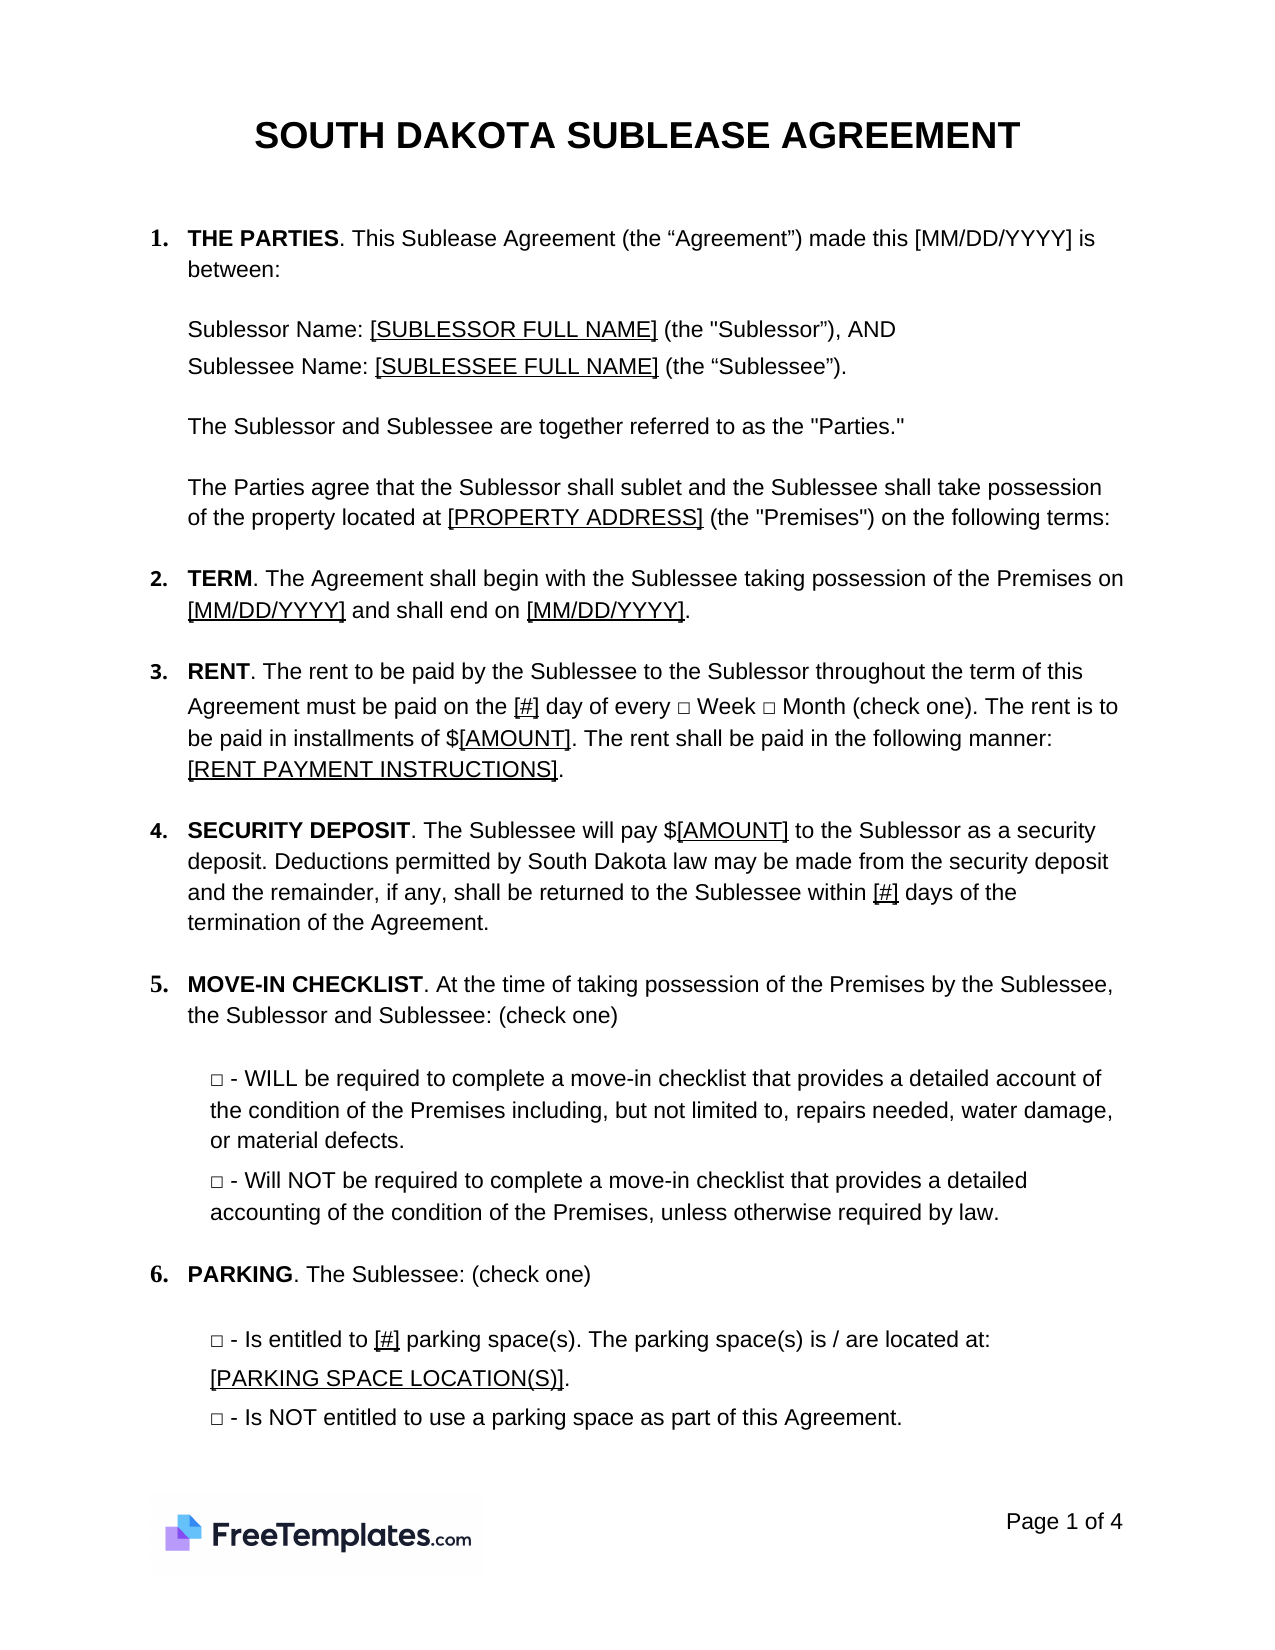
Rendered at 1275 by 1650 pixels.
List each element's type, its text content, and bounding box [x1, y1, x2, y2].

text ☐ - Is NOT entitled to use a parking space as part of this Agreement. [210, 1401, 1125, 1432]
text The Parties agree that the Sublessor shall sublet and the Sublessee shall take possession of the property located at [PROPERTY ADDRESS] (the "Premises") on the following terms: [187, 474, 1125, 530]
list PARKING. The Sublessee: (check one) [150, 1259, 1125, 1288]
list ☐ - WILL be required to complete a move-in checklist that provides a detailed account of the condition of the Premises including, but not limited to, repairs needed, water damage, or material defects. [210, 1062, 1125, 1154]
list SECURITY DEPOSIT. The Sublessee will pay $[AMOUNT] to the Sublessor as a security deposit. Deductions permitted by South Dakota law may be made from the security deposit and the remainder, if any, shall be returned to the Sublessee within [#] days of the termination of the Agreement. [150, 816, 1125, 935]
text ☐ - Is entitled to [#] parking space(s). The parking space(s) is / are located at: [210, 1323, 1125, 1354]
text Sublessee Name: [SUBLESSEE FULL NAME] (the “Sublessee”). [187, 353, 1125, 379]
list MOVE-IN CHECKLIST. At the time of taking possession of the Premises by the Sublessee, the Sublessor and Sublessee: (check one) [150, 969, 1125, 1028]
list THE PARTIES. This Sublease Agreement (the “Agreement”) made this [MM/DD/YYYY] is between: [150, 223, 1125, 282]
list TERM. The Agreement shall begin with the Sublessee taking possession of the Premises on [MM/DD/YYYY] and shall end on [MM/DD/YYYY]. [150, 564, 1125, 623]
list ☐ - Will NOT be required to complete a move-in checklist that provides a detailed accounting of the condition of the Premises, unless otherwise required by law. [210, 1164, 1125, 1225]
text [PARKING SPACE LOCATION(S)]. [210, 1365, 1125, 1391]
text Sublessor Name: [SUBLESSOR FULL NAME] (the "Sublessor”), AND [187, 316, 1125, 343]
list RENT. The rent to be paid by the Sublessee to the Sublessor throughout the term of this Agreement must be paid on the [#] day of every ☐ Week ☐ Month (check one). The rent is to be paid in installments of $[AMOUNT]. The rent shall be paid in the following manner: [RENT PAYMENT INSTRUCTIONS]. [150, 657, 1125, 782]
title SOUTH DAKOTA SUBLEASE AGREEMENT [150, 113, 1125, 157]
text The Sublessor and Sublessee are together referred to as the "Parties." [187, 413, 1125, 440]
